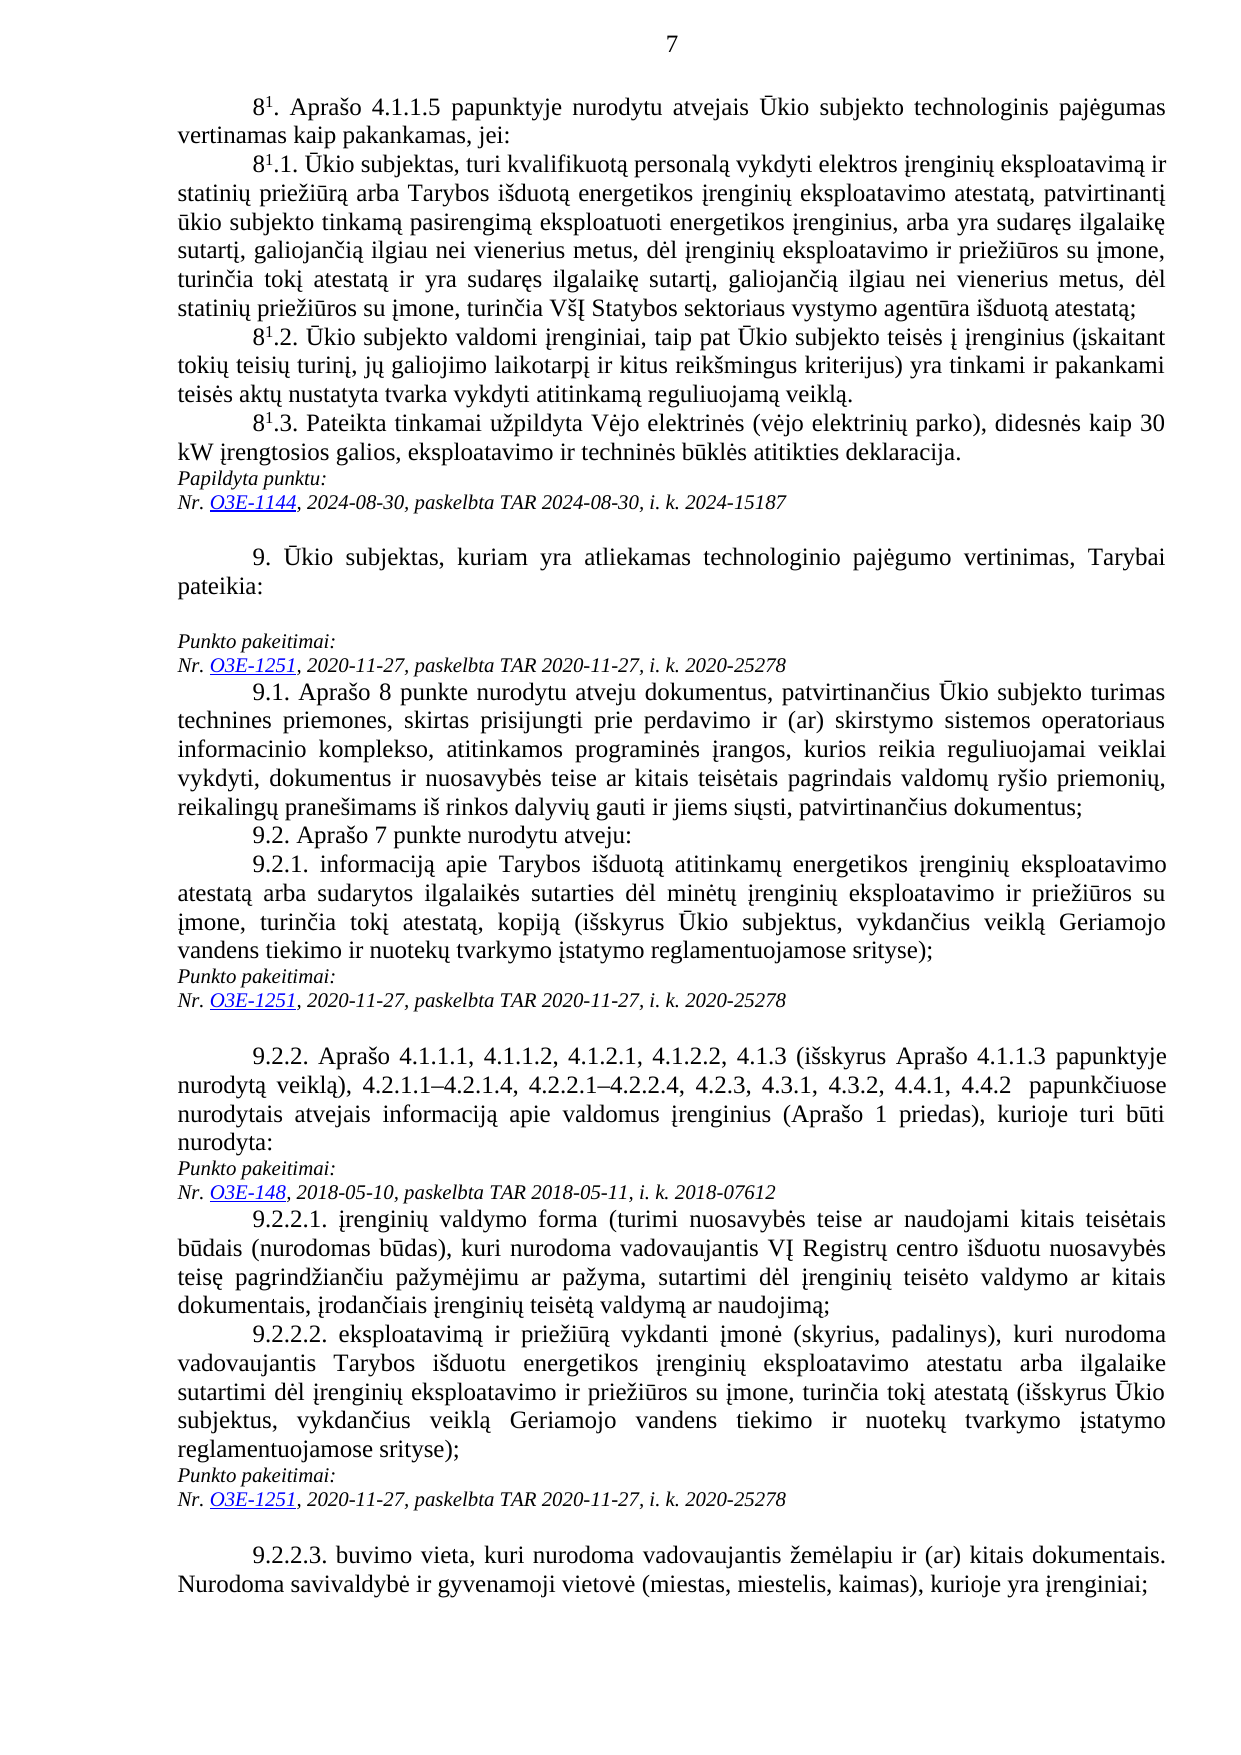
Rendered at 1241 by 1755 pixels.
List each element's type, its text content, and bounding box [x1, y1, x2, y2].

text Nr. O3E-1251, 2020-11-27, paskelbta TAR 2020-11-27, i. k. 2020-25278 [177, 1487, 1167, 1511]
text 9.2.1. informaciją apie Tarybos išduotą atitinkamų energetikos įrenginių eksploatavimo atestatą arba sudarytos ilgalaikės sutarties dėl minėtų įrenginių eksploatavimo ir priežiūros su įmone, turinčia tokį atestatą, kopiją (išskyrus Ūkio subjektus, vykdančius veiklą Geriamojo vandens tiekimo ir nuotekų tvarkymo įstatymo reglamentuojamose srityse); [177, 849, 1167, 964]
text 9.2.2.2. eksploatavimą ir priežiūrą vykdanti įmonė (skyrius, padalinys), kuri nurodoma vadovaujantis Tarybos išduotu energetikos įrenginių eksploatavimo atestatu arba ilgalaike sutartimi dėl įrenginių eksploatavimo ir priežiūros su įmone, turinčia tokį atestatą (išskyrus Ūkio subjektus, vykdančius veiklą Geriamojo vandens tiekimo ir nuotekų tvarkymo įstatymo reglamentuojamose srityse); [177, 1319, 1167, 1463]
text Punkto pakeitimai: [177, 964, 1167, 988]
text Punkto pakeitimai: [177, 1156, 1167, 1180]
text Punkto pakeitimai: [177, 629, 1167, 653]
text Papildyta punktu: [177, 466, 1167, 490]
text 9.2.2.3. buvimo vieta, kuri nurodoma vadovaujantis žemėlapiu ir (ar) kitais dokumentais. Nurodoma savivaldybė ir gyvenamoji vietovė (miestas, miestelis, kaimas), kurioje yra įrenginiai; [177, 1540, 1167, 1597]
text Nr. O3E-1144, 2024-08-30, paskelbta TAR 2024-08-30, i. k. 2024-15187 [177, 490, 1167, 514]
text 9.2. Aprašo 7 punkte nurodytu atveju: [177, 821, 1167, 849]
text 9. Ūkio subjektas, kuriam yra atliekamas technologinio pajėgumo vertinimas, Tarybai pateikia: [177, 542, 1167, 600]
text 81.1. Ūkio subjektas, turi kvalifikuotą personalą vykdyti elektros įrenginių eksploatavimą ir statinių priežiūrą arba Tarybos išduotą energetikos įrenginių eksploatavimo atestatą, patvirtinantį ūkio subjekto tinkamą pasirengimą eksploatuoti energetikos įrenginius, arba yra sudaręs ilgalaikę sutartį, galiojančią ilgiau nei vienerius metus, dėl įrenginių eksploatavimo ir priežiūros su įmone, turinčia tokį atestatą ir yra sudaręs ilgalaikę sutartį, galiojančią ilgiau nei vienerius metus, dėl statinių priežiūros su įmone, turinčia VšĮ Statybos sektoriaus vystymo agentūra išduotą atestatą; [177, 149, 1167, 322]
text Nr. O3E-1251, 2020-11-27, paskelbta TAR 2020-11-27, i. k. 2020-25278 [177, 988, 1167, 1012]
text Nr. O3E-1251, 2020-11-27, paskelbta TAR 2020-11-27, i. k. 2020-25278 [177, 653, 1167, 677]
text 81.3. Pateikta tinkamai užpildyta Vėjo elektrinės (vėjo elektrinių parko), didesnės kaip 30 kW įrengtosios galios, eksploatavimo ir techninės būklės atitikties deklaracija. [177, 408, 1167, 466]
text 81.2. Ūkio subjekto valdomi įrenginiai, taip pat Ūkio subjekto teisės į įrenginius (įskaitant tokių teisių turinį, jų galiojimo laikotarpį ir kitus reikšmingus kriterijus) yra tinkami ir pakankami teisės aktų nustatyta tvarka vykdyti atitinkamą reguliuojamą veiklą. [177, 322, 1167, 408]
text 9.2.2.1. įrenginių valdymo forma (turimi nuosavybės teise ar naudojami kitais teisėtais būdais (nurodomas būdas), kuri nurodoma vadovaujantis VĮ Registrų centro išduotu nuosavybės teisę pagrindžiančiu pažymėjimu ar pažyma, sutartimi dėl įrenginių teisėto valdymo ar kitais dokumentais, įrodančiais įrenginių teisėtą valdymą ar naudojimą; [177, 1204, 1167, 1319]
text 81. Aprašo 4.1.1.5 papunktyje nurodytu atvejais Ūkio subjekto technologinis pajėgumas vertinamas kaip pakankamas, jei: [177, 92, 1167, 149]
text 9.2.2. Aprašo 4.1.1.1, 4.1.1.2, 4.1.2.1, 4.1.2.2, 4.1.3 (išskyrus Aprašo 4.1.1.3 papunktyje nurodytą veiklą), 4.2.1.1–4.2.1.4, 4.2.2.1–4.2.2.4, 4.2.3, 4.3.1, 4.3.2, 4.4.1, 4.4.2 papunkčiuose nurodytais atvejais informaciją apie valdomus įrenginius (Aprašo 1 priedas), kurioje turi būti nurodyta: [177, 1041, 1167, 1156]
text Nr. O3E-148, 2018-05-10, paskelbta TAR 2018-05-11, i. k. 2018-07612 [177, 1180, 1167, 1204]
text 9.1. Aprašo 8 punkte nurodytu atveju dokumentus, patvirtinančius Ūkio subjekto turimas technines priemones, skirtas prisijungti prie perdavimo ir (ar) skirstymo sistemos operatoriaus informacinio komplekso, atitinkamos programinės įrangos, kurios reikia reguliuojamai veiklai vykdyti, dokumentus ir nuosavybės teise ar kitais teisėtais pagrindais valdomų ryšio priemonių, reikalingų pranešimams iš rinkos dalyvių gauti ir jiems siųsti, patvirtinančius dokumentus; [177, 677, 1167, 821]
text Punkto pakeitimai: [177, 1463, 1167, 1487]
